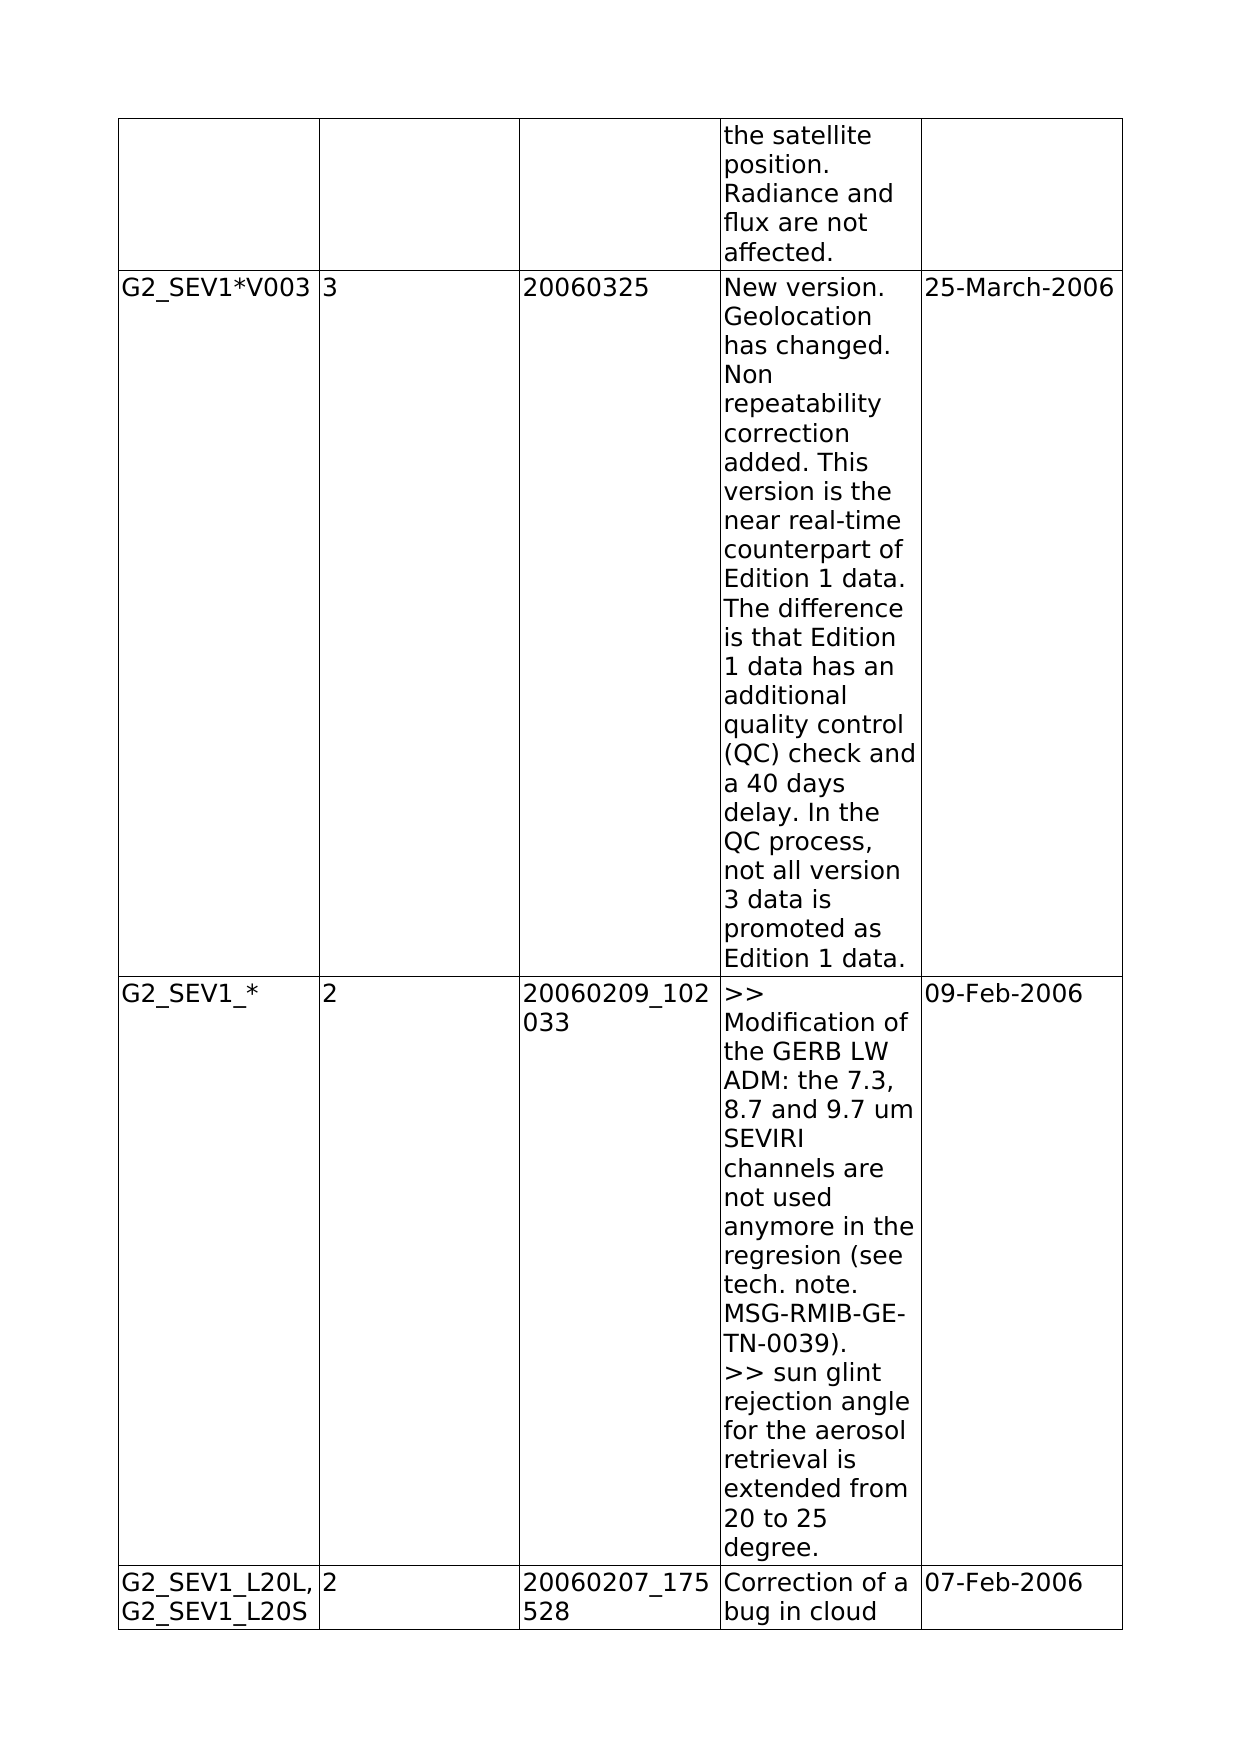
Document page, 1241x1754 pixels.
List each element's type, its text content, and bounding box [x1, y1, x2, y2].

table_cell 25-March-2006 [922, 271, 1122, 976]
table_cell G2_SEV1*V003 [119, 271, 319, 976]
table_cell 20060325 [520, 271, 720, 976]
table_cell Correction of a bug in cloud [721, 1566, 921, 1629]
table_cell [119, 119, 319, 270]
table_cell [320, 119, 519, 270]
table_cell G2_SEV1_L20L, G2_SEV1_L20S [119, 1566, 319, 1629]
table_cell 09-Feb-2006 [922, 977, 1122, 1565]
table_cell [922, 119, 1122, 270]
table_cell 2 [320, 1566, 519, 1629]
table_cell the satellite position. Radiance and flux are not affected. [721, 119, 921, 270]
table_cell 20060207_175528 [520, 1566, 720, 1629]
table_cell 07-Feb-2006 [922, 1566, 1122, 1629]
table_cell 2 [320, 977, 519, 1565]
table_cell [520, 119, 720, 270]
table_cell New version. Geolocation has changed. Non repeatability correction added. This version is the near real-time counterpart of Edition 1 data. The difference is that Edition 1 data has an additional quality control (QC) check and a 40 days delay. In the QC process, not all version 3 data is promoted as Edition 1 data. [721, 271, 921, 976]
table_cell 3 [320, 271, 519, 976]
table_cell G2_SEV1_* [119, 977, 319, 1565]
table_cell >> Modification of the GERB LW ADM: the 7.3, 8.7 and 9.7 um SEVIRI channels are not used anymore in the regresion (see tech. note. MSG-RMIB-GE-TN-0039). >> sun glint rejection angle for the aerosol retrieval is extended from 20 to 25 degree. [721, 977, 921, 1565]
table_cell 20060209_102033 [520, 977, 720, 1565]
